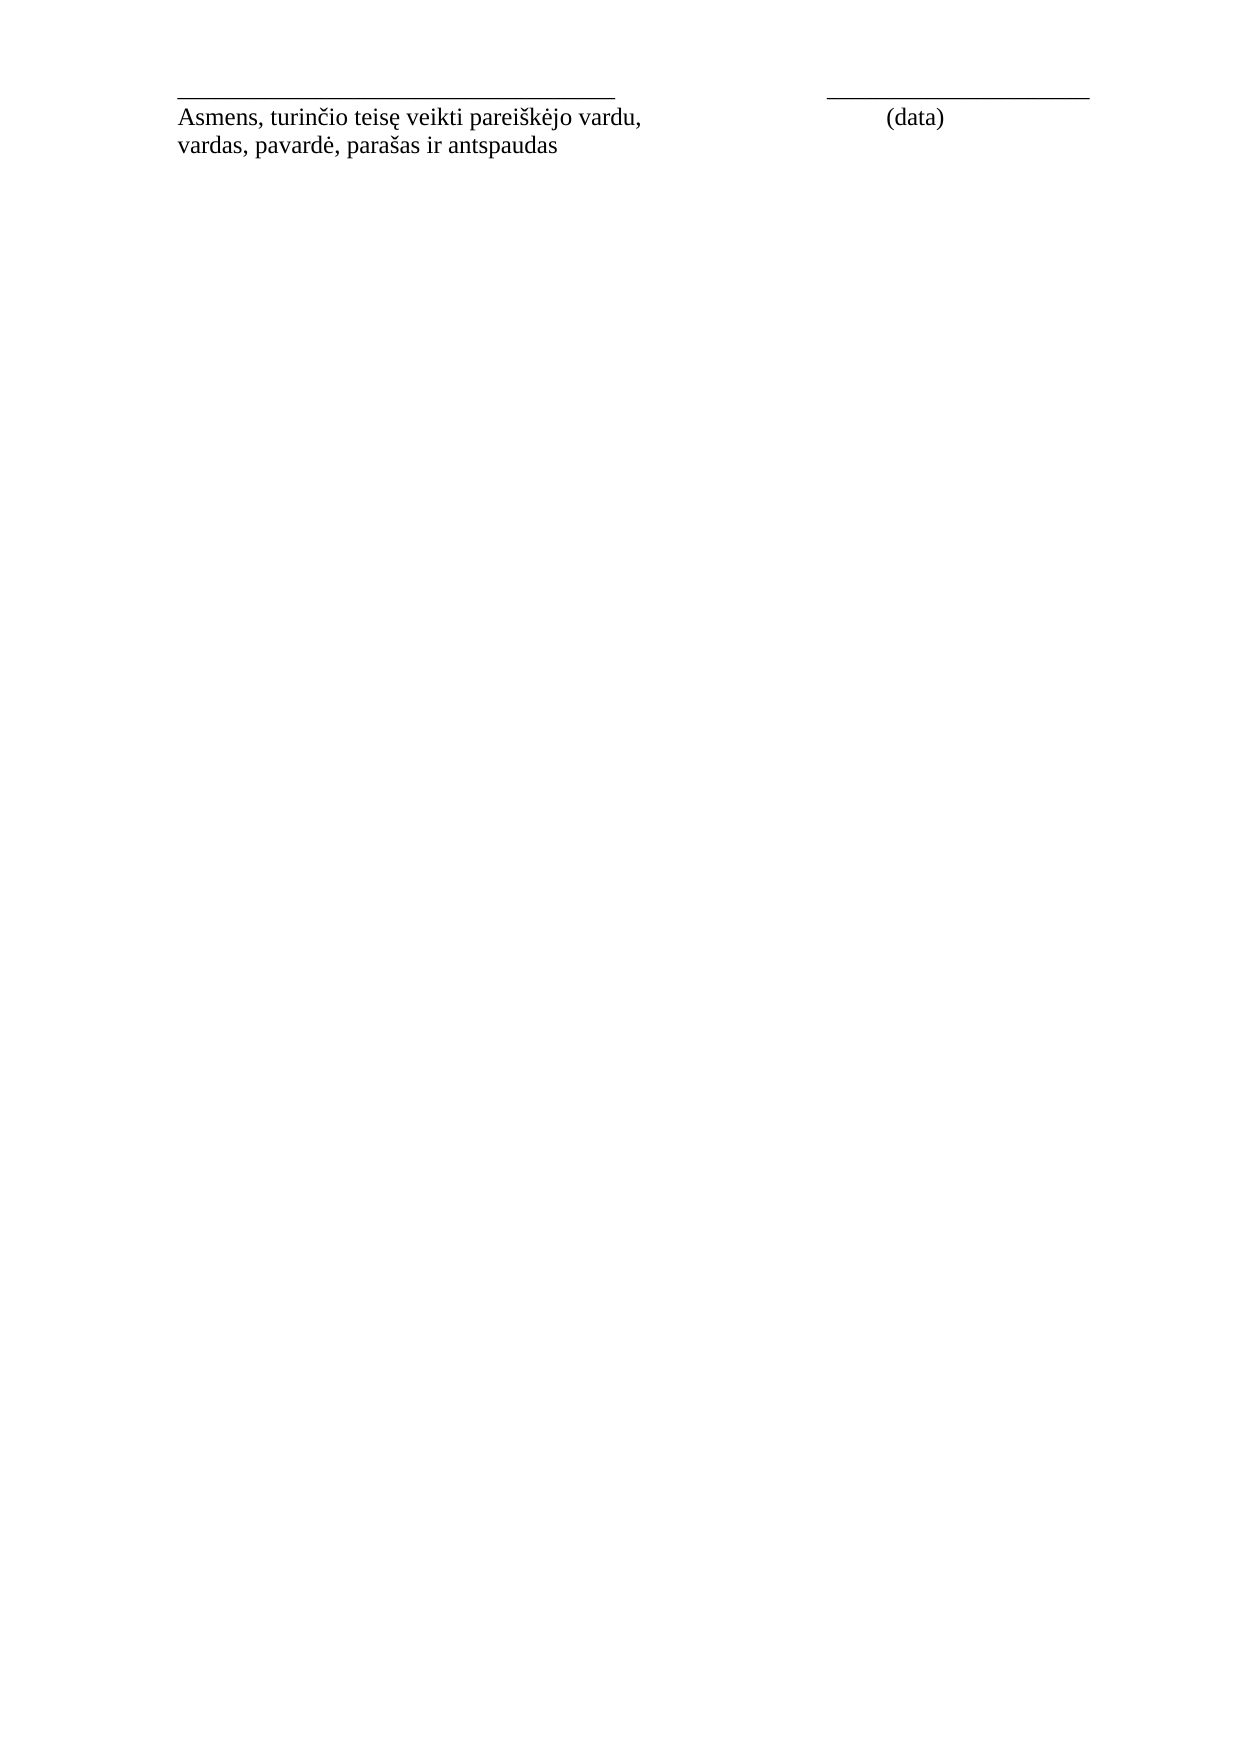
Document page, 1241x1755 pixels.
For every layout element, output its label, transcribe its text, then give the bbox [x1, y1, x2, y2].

text Asmens, turinčio teisę veikti pareiškėjo vardu, (data) [177, 102, 1181, 131]
text vardas, pavardė, parašas ir antspaudas [177, 131, 1181, 159]
text ___________________________________ _____________________ [177, 73, 1181, 102]
